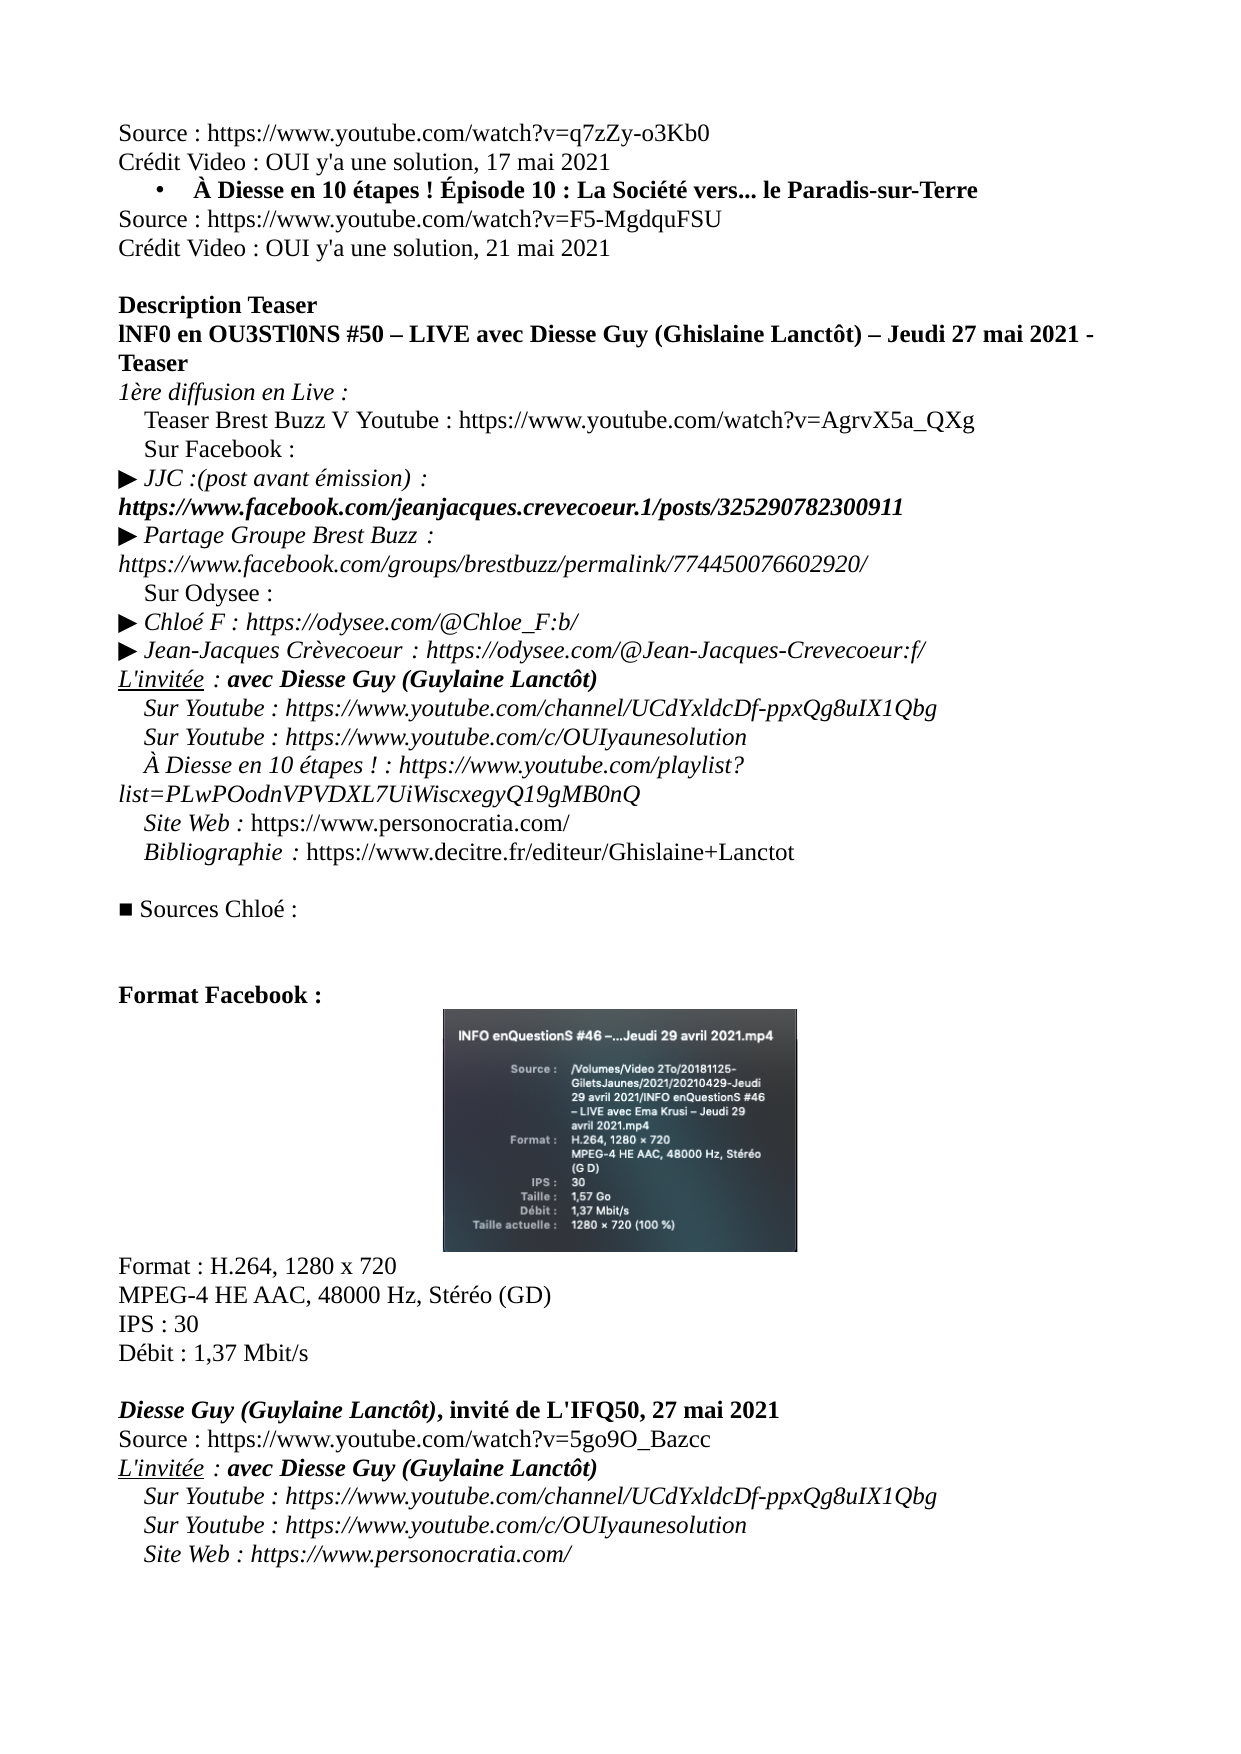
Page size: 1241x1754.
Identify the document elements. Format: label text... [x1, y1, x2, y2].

text MPEG-4 HE AAC, 48000 Hz, Stéréo (GD) [118, 1280, 1122, 1309]
text Format Facebook : [118, 981, 1122, 1009]
text ▶️ Jean-Jacques Crèvecoeur : https://odysee.com/@Jean-Jacques-Crevecoeur:f/ [118, 636, 1122, 664]
text ■ Sources Chloé : [118, 894, 1122, 923]
picture [442, 1009, 798, 1252]
text ✅ Sur Youtube : https://www.youtube.com/channel/UCdYxldcDf-ppxQg8uIX1Qbg [118, 693, 1122, 722]
text Débit : 1,37 Mbit/s [118, 1338, 1122, 1366]
text Source : https://www.youtube.com/watch?v=F5-MgdquFSU [118, 204, 1122, 233]
text Source : https://www.youtube.com/watch?v=q7zZy-o3Kb0 [118, 118, 1122, 147]
text ✅ Teaser Brest Buzz V Youtube : https://www.youtube.com/watch?v=AgrvX5a_QXg [118, 406, 1122, 434]
text lNF0 en OU3STl0NS #50 – LIVE avec Diesse Guy (Ghislaine Lanctôt) – Jeudi 27 mai 2021 - Teaser [118, 319, 1122, 377]
text ✅ Sur Facebook : [118, 434, 1122, 463]
text L'invitée : avec Diesse Guy (Guylaine Lanctôt) [118, 1453, 1122, 1481]
text ✅ Bibliographie : https://www.decitre.fr/editeur/Ghislaine+Lanctot [118, 837, 1122, 866]
text IPS : 30 [118, 1309, 1122, 1338]
text L'invitée : avec Diesse Guy (Guylaine Lanctôt) [118, 664, 1122, 693]
text Crédit Video : OUI y'a une solution, 17 mai 2021 [118, 147, 1122, 176]
text ✅ Sur Odysee : [118, 578, 1122, 607]
text ✅ Sur Youtube : https://www.youtube.com/channel/UCdYxldcDf-ppxQg8uIX1Qbg [118, 1481, 1122, 1510]
list À Diesse en 10 étapes ! Épisode 10 : La Société vers... le Paradis-sur-Terre [156, 176, 1122, 204]
text ▶️ JJC :(post avant émission) : https://www.facebook.com/jeanjacques.crevecoeur.1/posts/325290782300911 [118, 463, 1122, 521]
text 1ère diffusion en Live : [118, 377, 1122, 406]
text ▶️ Chloé F : https://odysee.com/@Chloe_F:b/ [118, 607, 1122, 636]
text Format : H.264, 1280 x 720 [118, 1009, 1122, 1280]
text ✅ Site Web : https://www.personocratia.com/ [118, 808, 1122, 837]
text ▶️ Partage Groupe Brest Buzz : https://www.facebook.com/groups/brestbuzz/permalink/774450076602920/ [118, 521, 1122, 578]
text Source : https://www.youtube.com/watch?v=5go9O_Bazcc [118, 1424, 1122, 1453]
text ✅ À Diesse en 10 étapes ! : https://www.youtube.com/playlist?list=PLwPOodnVPVDXL7UiWiscxegyQ19gMB0nQ [118, 751, 1122, 808]
text ✅ Site Web : https://www.personocratia.com/ [118, 1539, 1122, 1568]
text ✅ Sur Youtube : https://www.youtube.com/c/OUIyaunesolution [118, 722, 1122, 751]
text Diesse Guy (Guylaine Lanctôt), invité de L'IFQ50, 27 mai 2021 [118, 1395, 1122, 1424]
text Crédit Video : OUI y'a une solution, 21 mai 2021 [118, 233, 1122, 262]
text ✅ Sur Youtube : https://www.youtube.com/c/OUIyaunesolution [118, 1510, 1122, 1539]
text Description Teaser [118, 291, 1122, 319]
